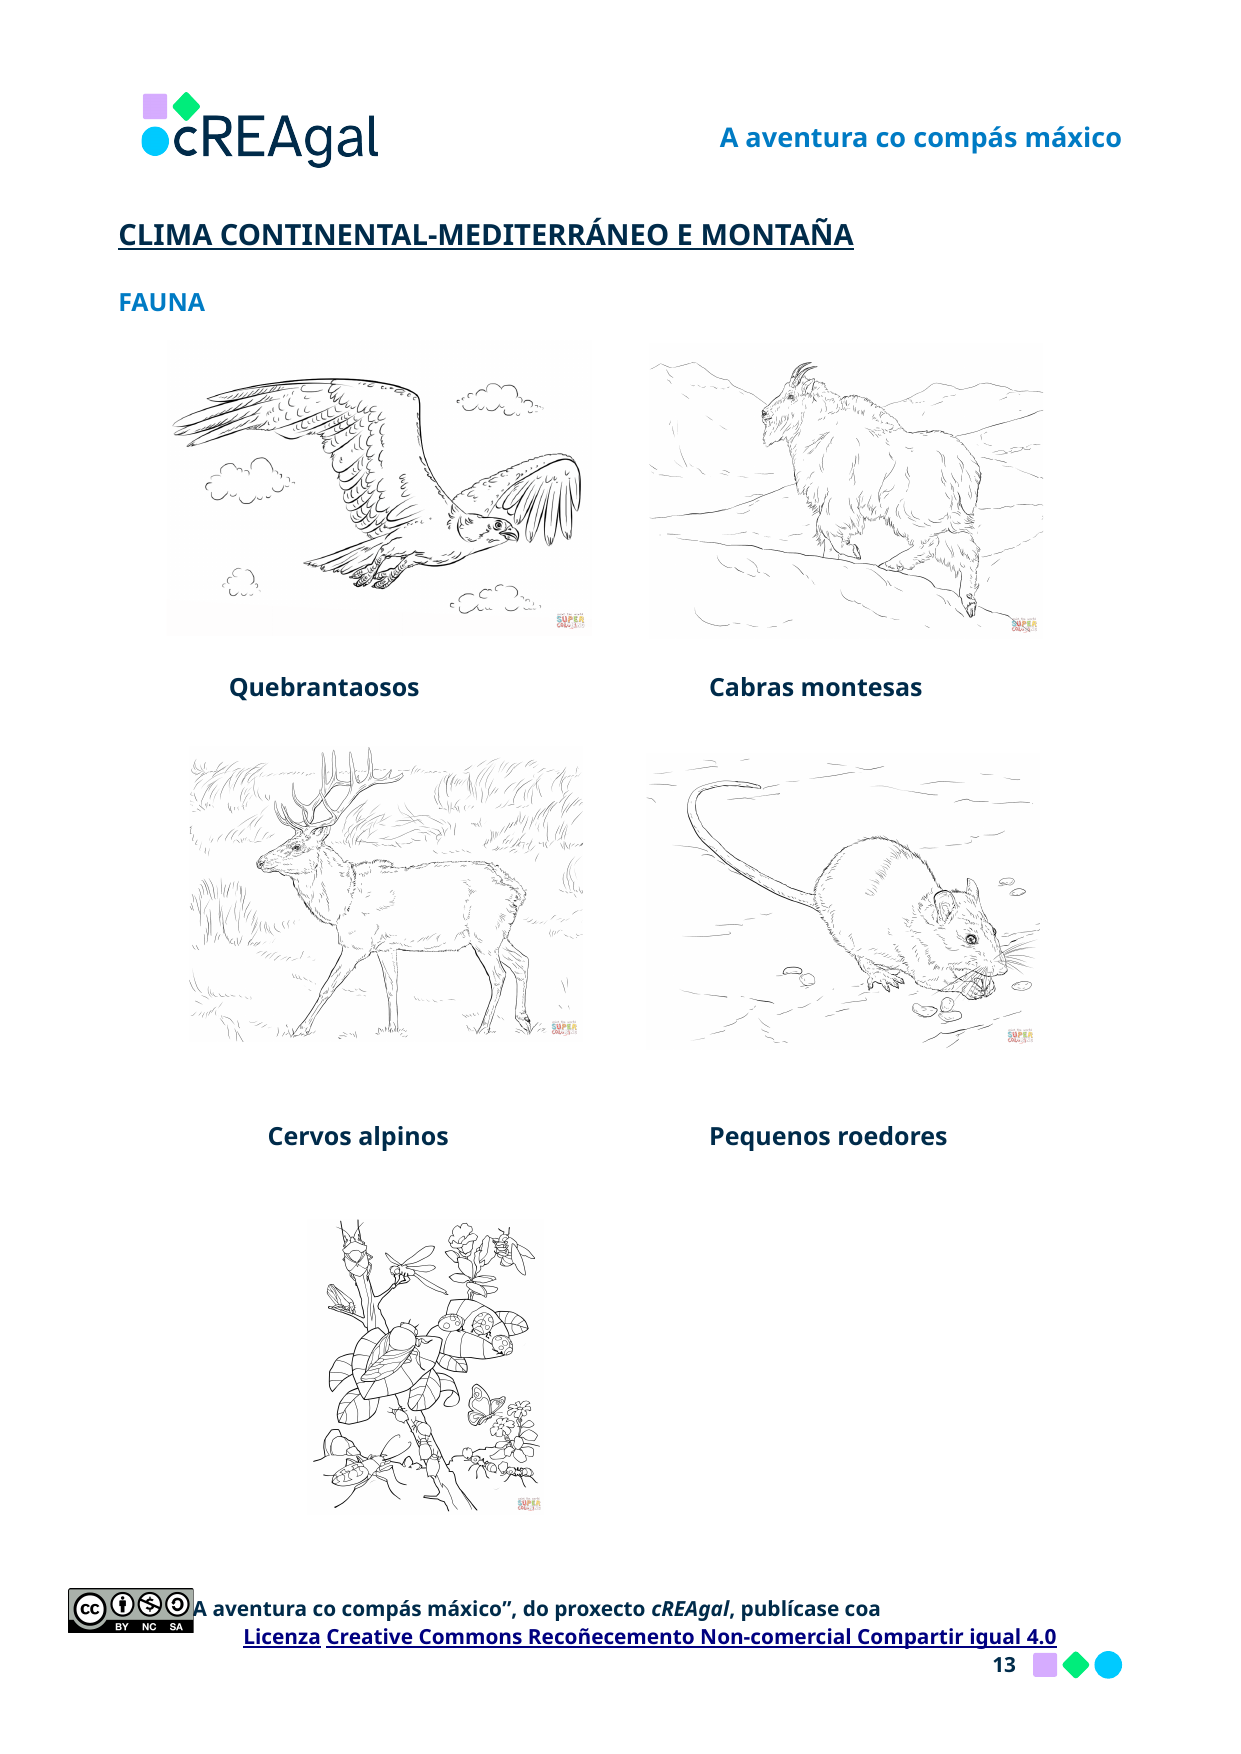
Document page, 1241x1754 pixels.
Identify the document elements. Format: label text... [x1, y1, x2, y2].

picture [646, 753, 1040, 1050]
picture [166, 340, 592, 636]
picture [307, 1219, 544, 1515]
picture [68, 1588, 194, 1633]
picture [649, 343, 1044, 639]
picture [189, 746, 584, 1042]
picture [141, 92, 378, 168]
text Cervos alpinos Pequenos roedores [118, 1119, 1122, 1153]
text CLIMA CONTINENTAL-MEDITERRÁNEO E MONTAÑA [118, 214, 1122, 254]
text Quebrantaosos Cabras montesas [118, 669, 1122, 704]
text FAUNA [118, 284, 1122, 319]
